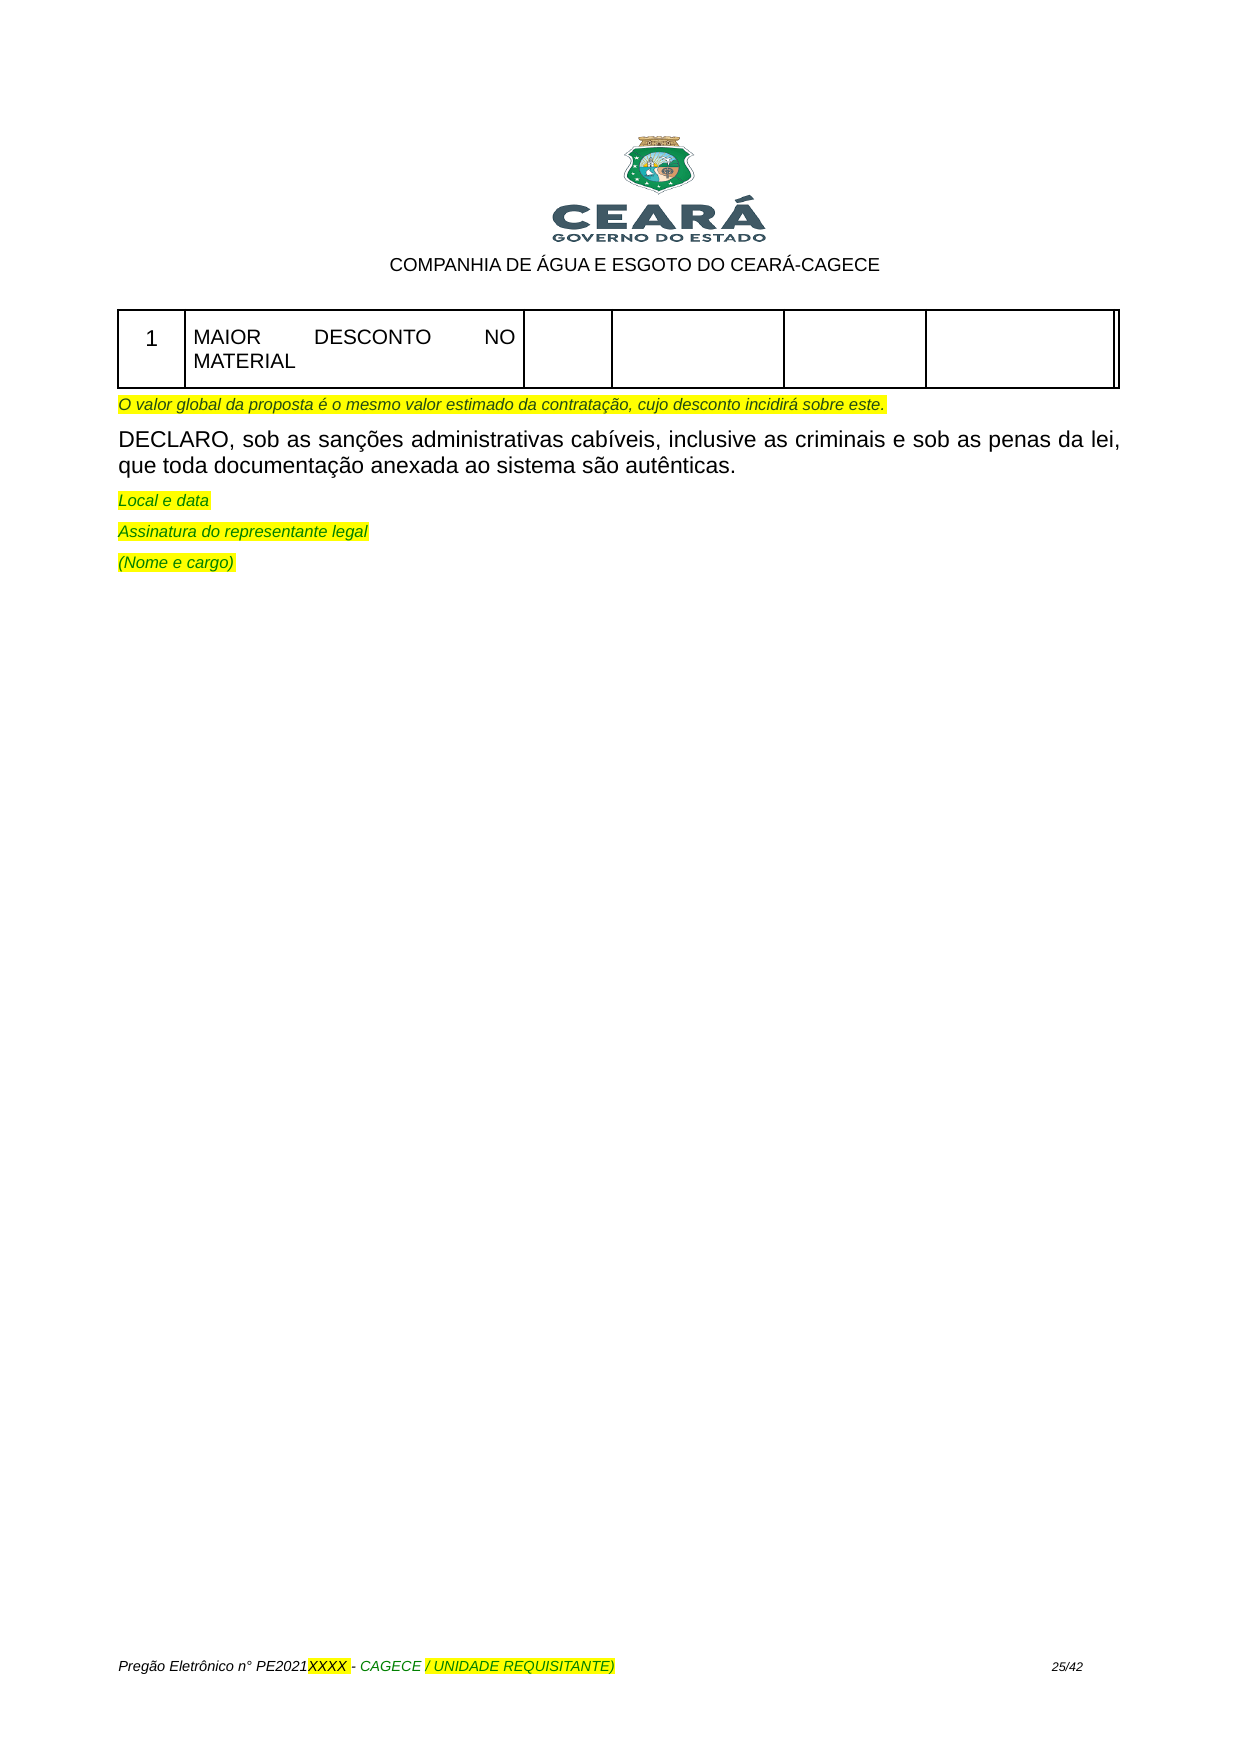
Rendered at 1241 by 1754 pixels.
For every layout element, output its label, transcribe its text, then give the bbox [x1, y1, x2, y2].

table_cell [525, 311, 611, 387]
text DECLARO, sob as sanções administrativas cabíveis, inclusive as criminais e sob as penas da lei, que toda documentação anexada ao sistema são autênticas. [118, 426, 1122, 479]
text Local e data [118, 491, 1122, 510]
table_cell [613, 311, 783, 387]
table_cell [785, 311, 925, 387]
table_cell MAIOR DESCONTO NO MATERIAL [186, 311, 523, 387]
text O valor global da proposta é o mesmo valor estimado da contratação, cujo desconto incidirá sobre este. [118, 395, 1122, 414]
text (Nome e cargo) [118, 553, 1122, 572]
table_cell 1 [119, 311, 184, 387]
table_cell [927, 311, 1113, 387]
text Assinatura do representante legal [118, 522, 1122, 541]
picture [531, 132, 786, 245]
